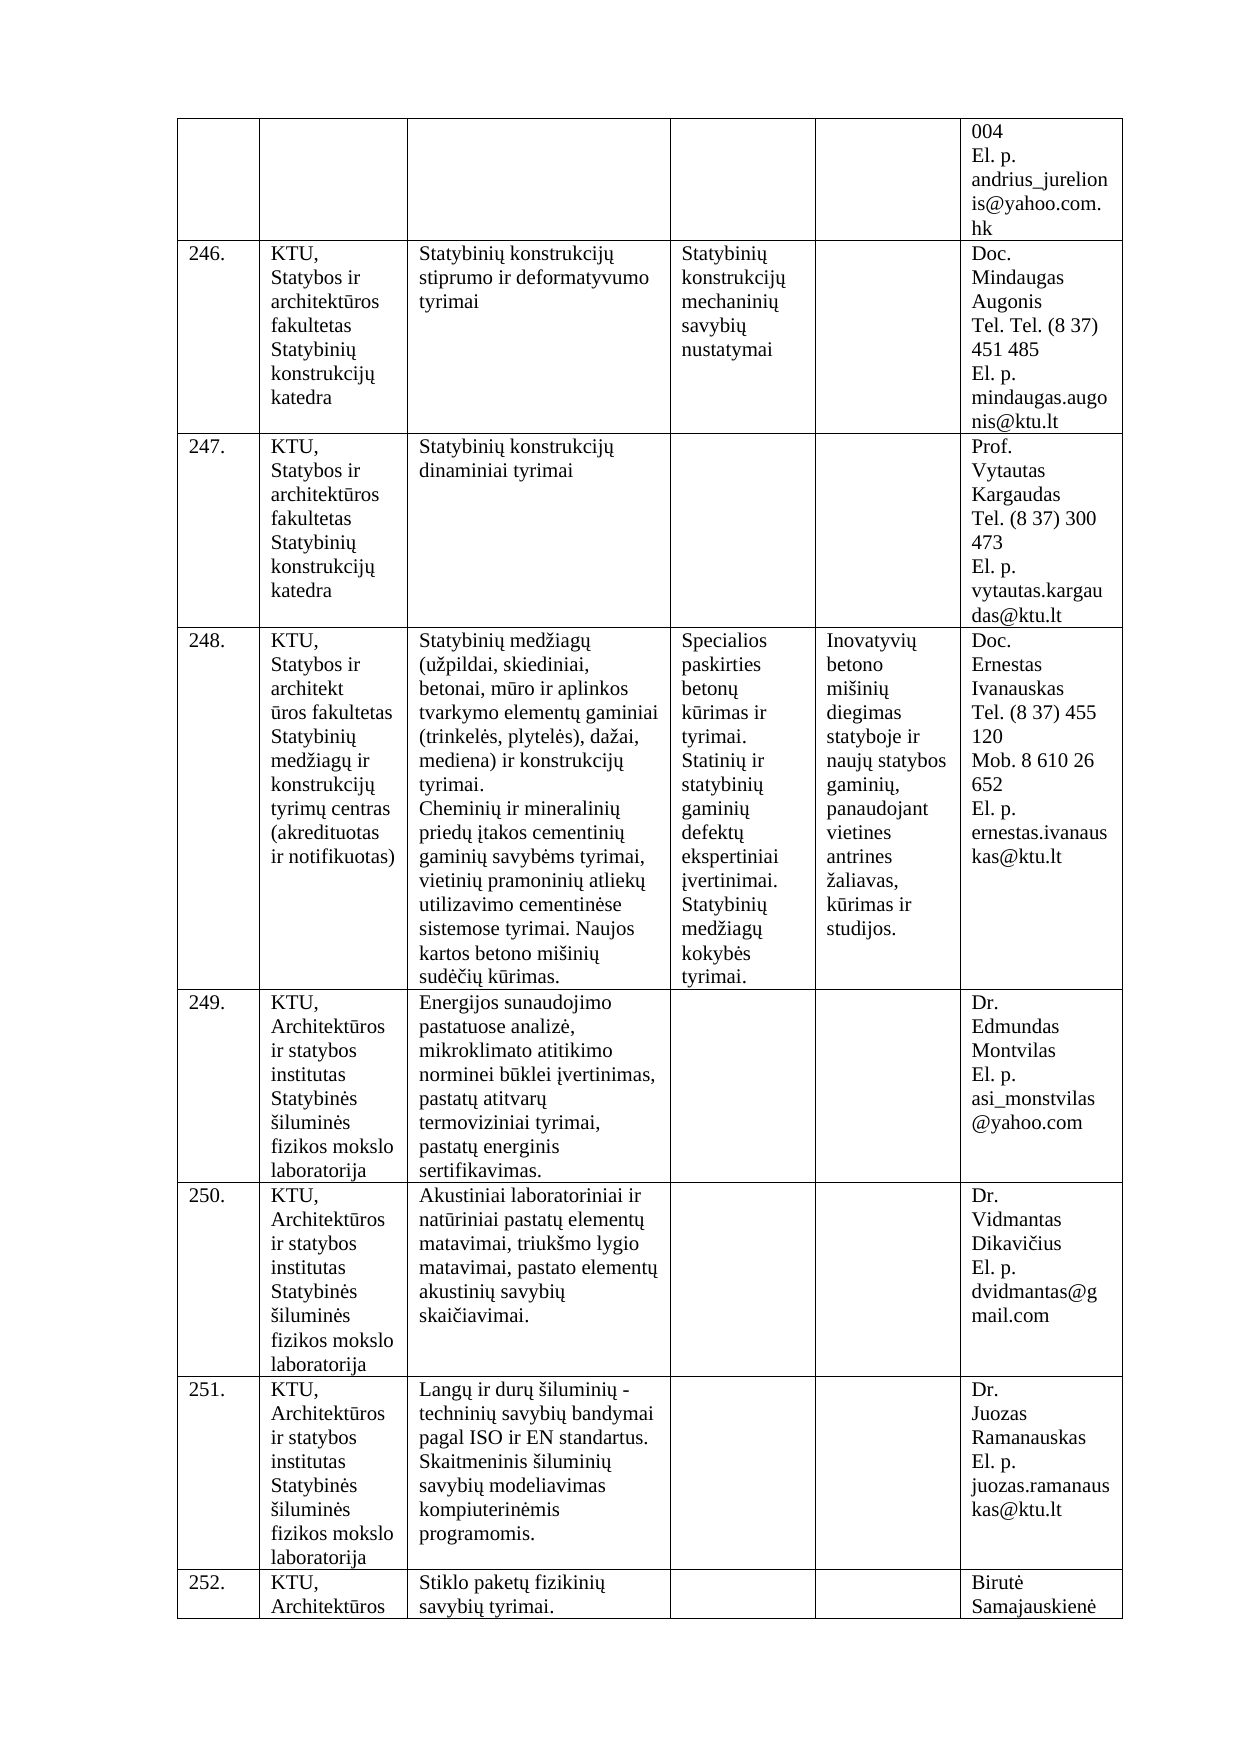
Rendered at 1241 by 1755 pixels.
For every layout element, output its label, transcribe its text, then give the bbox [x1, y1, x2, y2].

table_cell Langų ir durų šiluminių - techninių savybių bandymai pagal ISO ir EN standartus. Skaitmeninis šiluminių savybių modeliavimas kompiuterinėmis programomis. [408, 1377, 670, 1569]
table_cell Akustiniai laboratoriniai ir natūriniai pastatų elementų matavimai, triukšmo lygio matavimai, pastato elementų akustinių savybių skaičiavimai. [408, 1183, 670, 1376]
table_cell [816, 990, 960, 1182]
table_cell [671, 990, 815, 1182]
table_cell [816, 241, 960, 433]
table_cell 248. [178, 628, 259, 988]
table_cell Prof. Vytautas Kargaudas Tel. (8 37) 300 473 El. p. vytautas.kargaudas@ktu.lt [961, 434, 1122, 627]
table_cell KTU, Architektūros [260, 1570, 407, 1618]
table_cell Doc. Mindaugas Augonis Tel. Tel. (8 37) 451 485 El. p. mindaugas.augonis@ktu.lt [961, 241, 1122, 433]
table_cell 004 El. p. andrius_jurelionis@yahoo.com.hk [961, 119, 1122, 239]
table_cell KTU, Architektūros ir statybos institutas Statybinės šiluminės fizikos mokslo laboratorija [260, 1183, 407, 1376]
table_cell KTU, Statybos ir architektūros fakultetas Statybinių konstrukcijų katedra [260, 434, 407, 627]
table_cell Doc. Ernestas Ivanauskas Tel. (8 37) 455 120 Mob. 8 610 26 652 El. p. ernestas.ivanauskas@ktu.lt [961, 628, 1122, 988]
table_cell 247. [178, 434, 259, 627]
table_cell KTU, Statybos ir architekt ūros fakultetas Statybinių medžiagų ir konstrukcijų tyrimų centras (akredituotas ir notifikuotas) [260, 628, 407, 988]
table_cell [671, 1570, 815, 1618]
table_cell [671, 1377, 815, 1569]
table_cell Statybinių konstrukcijų dinaminiai tyrimai [408, 434, 670, 627]
table_cell [816, 1377, 960, 1569]
table_cell KTU, Architektūros ir statybos institutas Statybinės šiluminės fizikos mokslo laboratorija [260, 990, 407, 1182]
table_cell 250. [178, 1183, 259, 1376]
table_cell KTU, Architektūros ir statybos institutas Statybinės šiluminės fizikos mokslo laboratorija [260, 1377, 407, 1569]
table_cell Statybinių konstrukcijų stiprumo ir deformatyvumo tyrimai [408, 241, 670, 433]
table_cell 249. [178, 990, 259, 1182]
table_cell [671, 434, 815, 627]
table_cell [408, 119, 670, 239]
table_cell Stiklo paketų fizikinių savybių tyrimai. [408, 1570, 670, 1618]
table_cell Birutė Samajauskienė [961, 1570, 1122, 1618]
table_cell [178, 119, 259, 239]
table_cell Dr. Edmundas Montvilas El. p. asi_monstvilas@yahoo.com [961, 990, 1122, 1182]
table_cell 246. [178, 241, 259, 433]
table_cell Energijos sunaudojimo pastatuose analizė, mikroklimato atitikimo norminei būklei įvertinimas, pastatų atitvarų termoviziniai tyrimai, pastatų energinis sertifikavimas. [408, 990, 670, 1182]
table_cell [816, 434, 960, 627]
table_cell Dr. Vidmantas Dikavičius El. p. dvidmantas@gmail.com [961, 1183, 1122, 1376]
table_cell [671, 1183, 815, 1376]
table_cell [816, 119, 960, 239]
table_cell [260, 119, 407, 239]
table_cell 251. [178, 1377, 259, 1569]
table_cell Inovatyvių betono mišinių diegimas statyboje ir naujų statybos gaminių, panaudojant vietines antrines žaliavas, kūrimas ir studijos. [816, 628, 960, 988]
table_cell Statybinių konstrukcijų mechaninių savybių nustatymai [671, 241, 815, 433]
table_cell Dr. Juozas Ramanauskas El. p. juozas.ramanauskas@ktu.lt [961, 1377, 1122, 1569]
table_cell [671, 119, 815, 239]
table_cell Statybinių medžiagų (užpildai, skiediniai, betonai, mūro ir aplinkos tvarkymo elementų gaminiai (trinkelės, plytelės), dažai, mediena) ir konstrukcijų tyrimai. Cheminių ir mineralinių priedų įtakos cementinių gaminių savybėms tyrimai, vietinių pramoninių atliekų utilizavimo cementinėse sistemose tyrimai. Naujos kartos betono mišinių sudėčių kūrimas. [408, 628, 670, 988]
table_cell [816, 1570, 960, 1618]
table_cell Specialios paskirties betonų kūrimas ir tyrimai. Statinių ir statybinių gaminių defektų ekspertiniai įvertinimai. Statybinių medžiagų kokybės tyrimai. [671, 628, 815, 988]
table_cell KTU, Statybos ir architektūros fakultetas Statybinių konstrukcijų katedra [260, 241, 407, 433]
table_cell 252. [178, 1570, 259, 1618]
table_cell [816, 1183, 960, 1376]
